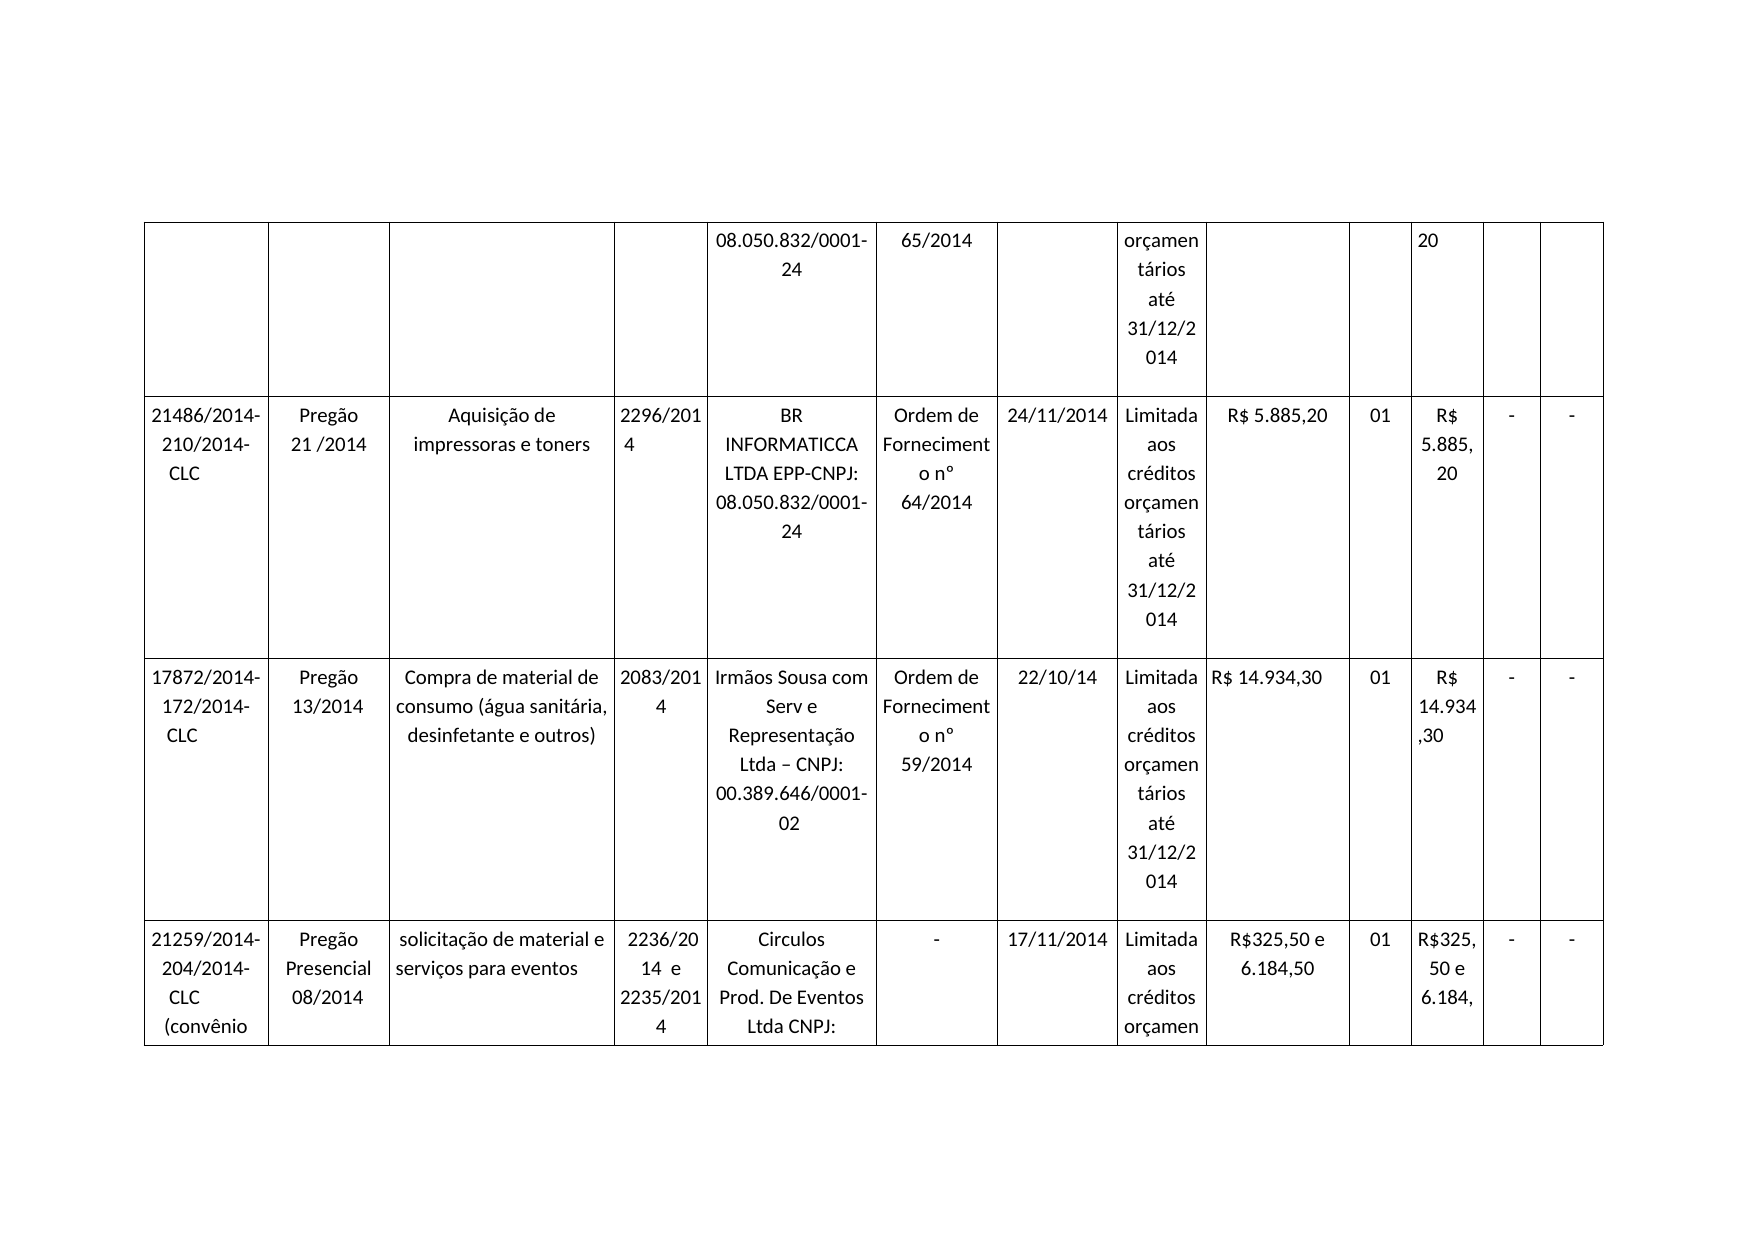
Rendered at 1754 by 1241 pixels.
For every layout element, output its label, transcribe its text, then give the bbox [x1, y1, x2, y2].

table_cell - [877, 921, 997, 1044]
table_cell Limitada aos créditos orçamen [1118, 921, 1206, 1044]
table_cell 20 [1412, 223, 1483, 396]
table_cell Pregão 13/2014 [269, 659, 389, 920]
table_cell 17872/2014-172/2014-CLC [145, 659, 268, 920]
table_cell Circulos Comunicação e Prod. De Eventos Ltda CNPJ: [708, 921, 876, 1044]
table_cell Limitada aos créditos orçamentários até 31/12/2014 [1118, 659, 1206, 920]
table_cell Aquisição de impressoras e toners [390, 397, 614, 658]
table_cell BR INFORMATICCA LTDA EPP-CNPJ: 08.050.832/0001-24 [708, 397, 876, 658]
table_cell 08.050.832/0001-24 [708, 223, 876, 396]
table_cell [1207, 223, 1349, 396]
table_cell [269, 223, 389, 396]
table_cell - [1541, 921, 1603, 1044]
table_cell - [1484, 223, 1540, 396]
table_cell [145, 223, 268, 396]
table_cell solicitação de material e serviços para eventos [390, 921, 614, 1044]
table_cell orçamentários até 31/12/2014 [1118, 223, 1206, 396]
table_cell 21486/2014-210/2014-CLC [145, 397, 268, 658]
table_cell - [1484, 659, 1540, 920]
table_cell [390, 223, 614, 396]
table_cell - [1484, 921, 1540, 1044]
table_cell 17/11/2014 [998, 921, 1117, 1044]
table_cell Pregão Presencial 08/2014 [269, 921, 389, 1044]
table_cell R$325,50 e 6.184,50 [1207, 921, 1349, 1044]
table_cell [998, 223, 1117, 396]
table_cell - [1484, 397, 1540, 658]
table_cell Ordem de Fornecimento nº 64/2014 [877, 397, 997, 658]
table_cell [1350, 223, 1411, 396]
table_cell 21259/2014-204/2014-CLC (convênio [145, 921, 268, 1044]
table_cell Compra de material de consumo (água sanitária, desinfetante e outros) [390, 659, 614, 920]
table_cell - [1541, 659, 1603, 920]
table_cell 01 [1350, 397, 1411, 658]
table_cell 24/11/2014 [998, 397, 1117, 658]
table_cell R$ 14.934,30 [1207, 659, 1349, 920]
table_cell [615, 223, 707, 396]
table_cell 2296/2014 [615, 397, 707, 658]
table_cell - [1541, 397, 1603, 658]
table_cell Limitada aos créditos orçamentários até 31/12/2014 [1118, 397, 1206, 658]
table_cell - [1541, 223, 1603, 396]
table_cell 2236/2014 e 2235/2014 [615, 921, 707, 1044]
table_cell R$ 14.934,30 [1412, 659, 1483, 920]
table_cell Irmãos Sousa com Serv e Representação Ltda – CNPJ: 00.389.646/0001-02 [708, 659, 876, 920]
table_cell 01 [1350, 659, 1411, 920]
table_cell R$ 5.885,20 [1207, 397, 1349, 658]
table_cell Ordem de Fornecimento nº 59/2014 [877, 659, 997, 920]
table_cell R$325,50 e 6.184, [1412, 921, 1483, 1044]
table_cell 22/10/14 [998, 659, 1117, 920]
table_cell R$ 5.885,20 [1412, 397, 1483, 658]
table_cell Pregão 21 /2014 [269, 397, 389, 658]
table_cell 2083/2014 [615, 659, 707, 920]
table_cell 01 [1350, 921, 1411, 1044]
table_cell 65/2014 [877, 223, 997, 396]
